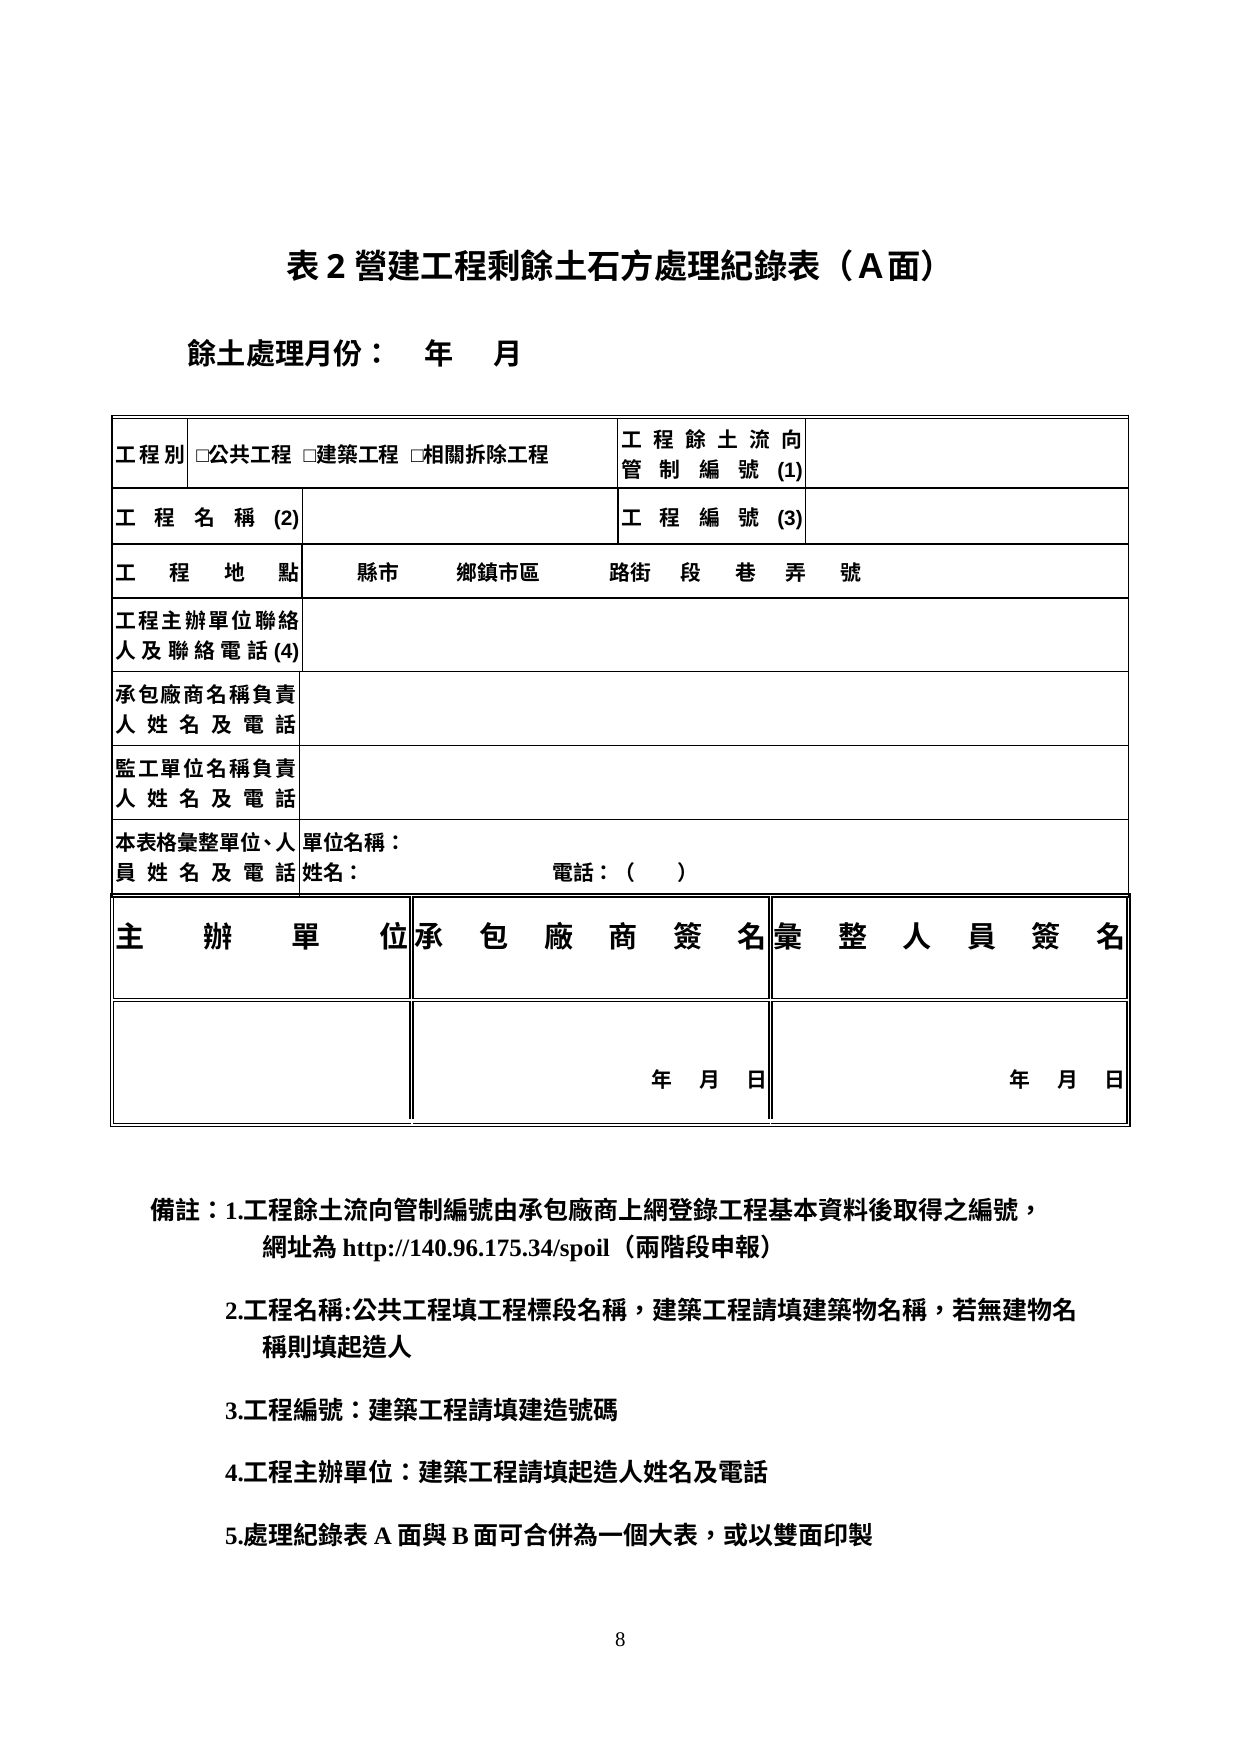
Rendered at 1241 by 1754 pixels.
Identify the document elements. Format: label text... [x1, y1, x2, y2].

table_cell 承包廠商簽名 [414, 898, 768, 998]
table_cell 工程地點 [113, 545, 301, 597]
table_cell 監工單位名稱負責人姓名及電話 [113, 746, 299, 818]
table_header 工程別 [113, 419, 187, 487]
table_cell 工程編號(3) [619, 489, 805, 543]
table_cell 工程名稱(2) [113, 489, 302, 543]
table_cell 主辦單位 [114, 898, 409, 998]
text 2.工程名稱:公共工程填工程標段名稱，建築工程請填建築物名稱，若無建物名稱則填起造人 [225, 1290, 1093, 1365]
table_cell 年月日 [412, 1002, 770, 1123]
text 餘土處理月份： 年 月 [187, 314, 1053, 389]
table_cell 年月日 [770, 998, 1128, 1123]
table_cell [300, 746, 1128, 818]
table_cell [303, 599, 1128, 671]
text 5.處理紀錄表A面與B面可合併為一個大表，或以雙面印製 [225, 1515, 1053, 1552]
text 3.工程編號：建築工程請填建造號碼 [225, 1390, 1093, 1427]
text 備註：1.工程餘土流向管制編號由承包廠商上網登錄工程基本資料後取得之編號，網址為http://140.96.175.34/spoil（兩階段申報） [150, 1190, 1053, 1265]
table_header □公共工程 □建築工程 □相關拆除工程 [188, 419, 617, 487]
table_cell [300, 672, 1128, 745]
text 4.工程主辦單位：建築工程請填起造人姓名及電話 [225, 1452, 1093, 1490]
table_cell [303, 489, 617, 543]
subtitle 表2 營建工程剩餘土石方處理紀錄表（Ａ面） [187, 227, 1053, 302]
table_cell [806, 489, 1128, 543]
table_cell 縣市 鄉鎮市區 路街 段 巷 弄 號 [303, 545, 1128, 597]
table_cell [112, 998, 412, 1123]
table_cell 單位名稱： 姓名： 電話：（ ） [300, 820, 1128, 893]
table_cell 工程主辦單位聯絡人及聯絡電話(4) [113, 599, 302, 671]
table_cell 本表格彙整單位、人員姓名及電話 [113, 820, 299, 893]
table_header [806, 419, 1128, 487]
table_cell 承包廠商名稱負責人姓名及電話 [113, 672, 299, 745]
table_cell 彙整人員簽名 [773, 898, 1126, 998]
table_header 工程餘土流向 管制編號(1) [618, 419, 805, 487]
